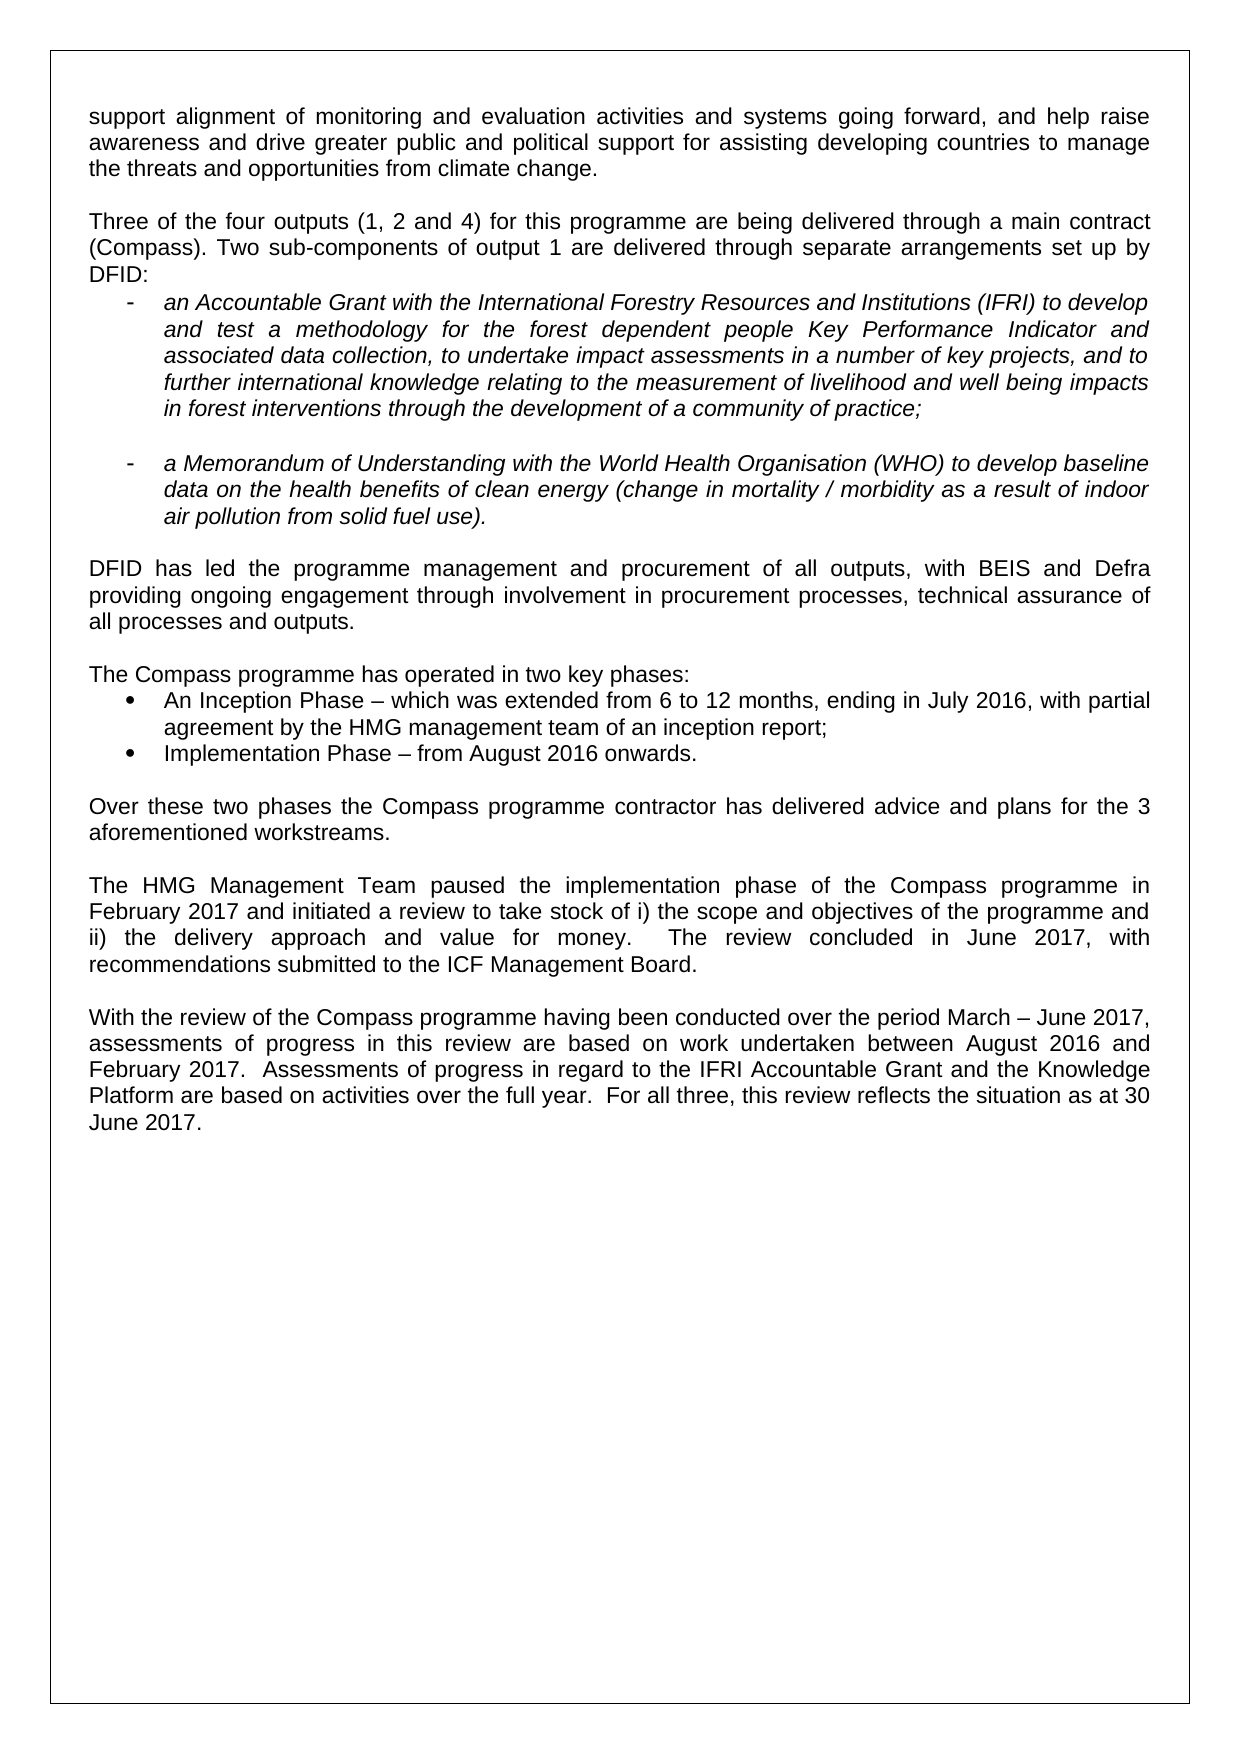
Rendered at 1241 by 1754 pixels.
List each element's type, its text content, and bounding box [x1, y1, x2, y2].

list An Inception Phase – which was extended from 6 to 12 months, ending in July 2016, with partial agreement by the HMG management team of an inception report; [126, 687, 1152, 740]
text DFID has led the programme management and procurement of all outputs, with BEIS and Defra providing ongoing engagement through involvement in procurement processes, technical assurance of all processes and outputs. [89, 555, 1152, 634]
list a Memorandum of Understanding with the World Health Organisation (WHO) to develop baseline data on the health benefits of clean energy (change in mortality / morbidity as a result of indoor air pollution from solid fuel use). [126, 448, 1152, 529]
text Three of the four outputs (1, 2 and 4) for this programme are being delivered through a main contract (Compass). Two sub-components of output 1 are delivered through separate arrangements set up by DFID: [89, 208, 1152, 287]
text The Compass programme has operated in two key phases: [89, 661, 1152, 687]
text The HMG Management Team paused the implementation phase of the Compass programme in February 2017 and initiated a review to take stock of i) the scope and objectives of the programme and ii) the delivery approach and value for money. The review concluded in June 2017, with recommendations submitted to the ICF Management Board. [89, 872, 1152, 977]
text Over these two phases the Compass programme contractor has delivered advice and plans for the 3 aforementioned workstreams. [89, 793, 1152, 845]
list Implementation Phase – from August 2016 onwards. [126, 740, 1152, 766]
text With the review of the Compass programme having been conducted over the period March – June 2017, assessments of progress in this review are based on work undertaken between August 2016 and February 2017. Assessments of progress in regard to the IFRI Accountable Grant and the Knowledge Platform are based on activities over the full year. For all three, this review reflects the situation as at 30 June 2017. [89, 1003, 1152, 1135]
list an Accountable Grant with the International Forestry Resources and Institutions (IFRI) to develop and test a methodology for the forest dependent people Key Performance Indicator and associated data collection, to undertake impact assessments in a number of key projects, and to further international knowledge relating to the measurement of livelihood and well being impacts in forest interventions through the development of a community of practice; [126, 287, 1152, 421]
text support alignment of monitoring and evaluation activities and systems going forward, and help raise awareness and drive greater public and political support for assisting developing countries to manage the threats and opportunities from climate change. [89, 103, 1152, 182]
